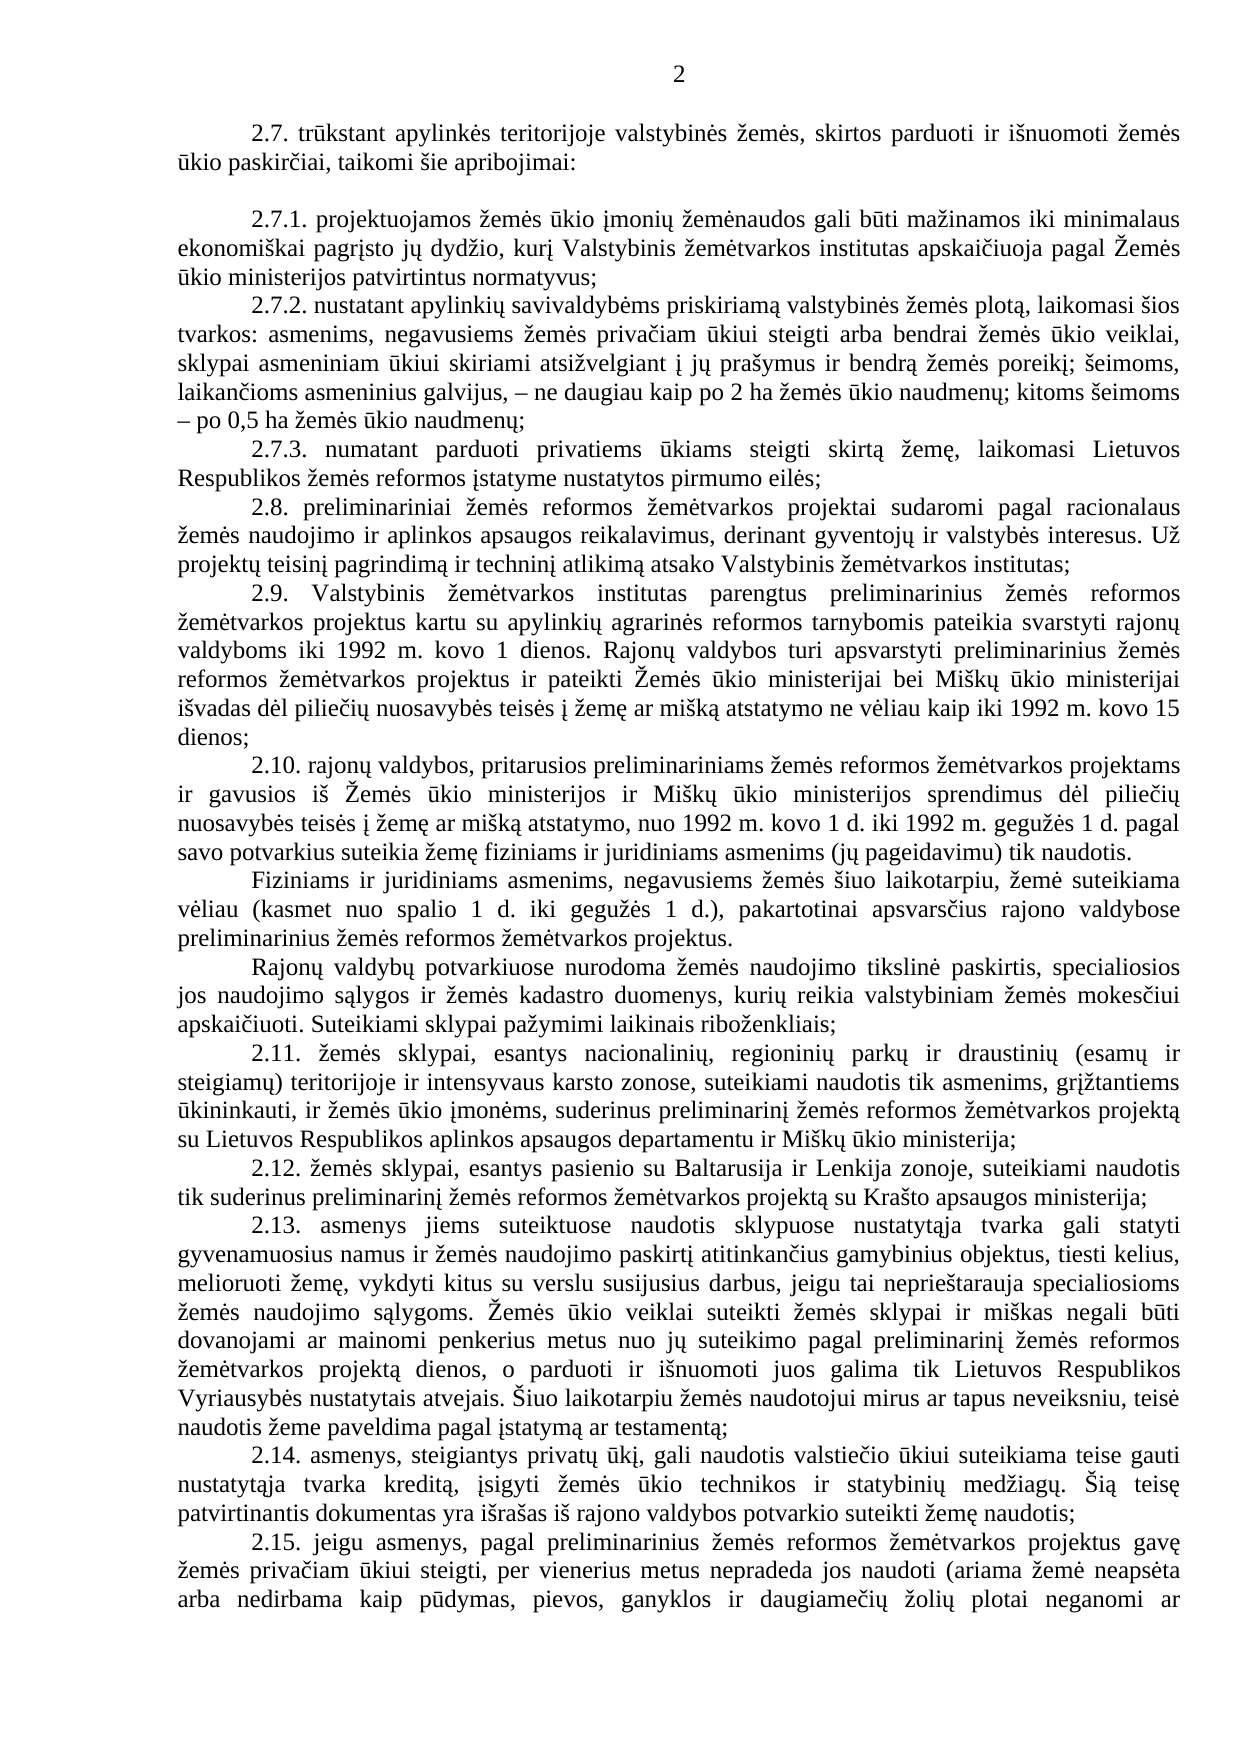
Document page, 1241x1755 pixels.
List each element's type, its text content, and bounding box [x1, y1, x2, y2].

text 2.10. rajonų valdybos, pritarusios preliminariniams žemės reformos žemėtvarkos projektams ir gavusios iš Žemės ūkio ministerijos ir Miškų ūkio ministerijos sprendimus dėl piliečių nuosavybės teisės į žemę ar mišką atstatymo, nuo 1992 m. kovo 1 d. iki 1992 m. gegužės 1 d. pagal savo potvarkius suteikia žemę fiziniams ir juridiniams asmenims (jų pageidavimu) tik naudotis. [177, 751, 1181, 866]
text Fiziniams ir juridiniams asmenims, negavusiems žemės šiuo laikotarpiu, žemė suteikiama vėliau (kasmet nuo spalio 1 d. iki gegužės 1 d.), pakartotinai apsvarsčius rajono valdybose preliminarinius žemės reformos žemėtvarkos projektus. [177, 866, 1181, 952]
text 2.14. asmenys, steigiantys privatų ūkį, gali naudotis valstiečio ūkiui suteikiama teise gauti nustatytąja tvarka kreditą, įsigyti žemės ūkio technikos ir statybinių medžiagų. Šią teisę patvirtinantis dokumentas yra išrašas iš rajono valdybos potvarkio suteikti žemę naudotis; [177, 1441, 1181, 1527]
text 2.7. trūkstant apylinkės teritorijoje valstybinės žemės, skirtos parduoti ir išnuomoti žemės ūkio paskirčiai, taikomi šie apribojimai: [177, 118, 1181, 176]
text 2.11. žemės sklypai, esantys nacionalinių, regioninių parkų ir draustinių (esamų ir steigiamų) teritorijoje ir intensyvaus karsto zonose, suteikiami naudotis tik asmenims, grįžtantiems ūkininkauti, ir žemės ūkio įmonėms, suderinus preliminarinį žemės reformos žemėtvarkos projektą su Lietuvos Respublikos aplinkos apsaugos departamentu ir Miškų ūkio ministerija; [177, 1038, 1181, 1153]
text 2.8. preliminariniai žemės reformos žemėtvarkos projektai sudaromi pagal racionalaus žemės naudojimo ir aplinkos apsaugos reikalavimus, derinant gyventojų ir valstybės interesus. Už projektų teisinį pagrindimą ir techninį atlikimą atsako Valstybinis žemėtvarkos institutas; [177, 492, 1181, 578]
text 2.12. žemės sklypai, esantys pasienio su Baltarusija ir Lenkija zonoje, suteikiami naudotis tik suderinus preliminarinį žemės reformos žemėtvarkos projektą su Krašto apsaugos ministerija; [177, 1153, 1181, 1211]
text 2.7.1. projektuojamos žemės ūkio įmonių žemėnaudos gali būti mažinamos iki minimalaus ekonomiškai pagrįsto jų dydžio, kurį Valstybinis žemėtvarkos institutas apskaičiuoja pagal Žemės ūkio ministerijos patvirtintus normatyvus; [177, 204, 1181, 291]
text 2.13. asmenys jiems suteiktuose naudotis sklypuose nustatytąja tvarka gali statyti gyvenamuosius namus ir žemės naudojimo paskirtį atitinkančius gamybinius objektus, tiesti kelius, melioruoti žemę, vykdyti kitus su verslu susijusius darbus, jeigu tai neprieštarauja specialiosioms žemės naudojimo sąlygoms. Žemės ūkio veiklai suteikti žemės sklypai ir miškas negali būti dovanojami ar mainomi penkerius metus nuo jų suteikimo pagal preliminarinį žemės reformos žemėtvarkos projektą dienos, o parduoti ir išnuomoti juos galima tik Lietuvos Respublikos Vyriausybės nustatytais atvejais. Šiuo laikotarpiu žemės naudotojui mirus ar tapus neveiksniu, teisė naudotis žeme paveldima pagal įstatymą ar testamentą; [177, 1211, 1181, 1441]
text 2.7.2. nustatant apylinkių savivaldybėms priskiriamą valstybinės žemės plotą, laikomasi šios tvarkos: asmenims, negavusiems žemės privačiam ūkiui steigti arba bendrai žemės ūkio veiklai, sklypai asmeniniam ūkiui skiriami atsižvelgiant į jų prašymus ir bendrą žemės poreikį; šeimoms, laikančioms asmeninius galvijus, – ne daugiau kaip po 2 ha žemės ūkio naudmenų; kitoms šeimoms – po 0,5 ha žemės ūkio naudmenų; [177, 291, 1181, 434]
text Rajonų valdybų potvarkiuose nurodoma žemės naudojimo tikslinė paskirtis, specialiosios jos naudojimo sąlygos ir žemės kadastro duomenys, kurių reikia valstybiniam žemės mokesčiui apskaičiuoti. Suteikiami sklypai pažymimi laikinais riboženkliais; [177, 952, 1181, 1038]
text 2.15. jeigu asmenys, pagal preliminarinius žemės reformos žemėtvarkos projektus gavę žemės privačiam ūkiui steigti, per vienerius metus nepradeda jos naudoti (ariama žemė neapsėta arba nedirbama kaip pūdymas, pievos, ganyklos ir daugiamečių žolių plotai neganomi ar [177, 1527, 1181, 1613]
text 2.9. Valstybinis žemėtvarkos institutas parengtus preliminarinius žemės reformos žemėtvarkos projektus kartu su apylinkių agrarinės reformos tarnybomis pateikia svarstyti rajonų valdyboms iki 1992 m. kovo 1 dienos. Rajonų valdybos turi apsvarstyti preliminarinius žemės reformos žemėtvarkos projektus ir pateikti Žemės ūkio ministerijai bei Miškų ūkio ministerijai išvadas dėl piliečių nuosavybės teisės į žemę ar mišką atstatymo ne vėliau kaip iki 1992 m. kovo 15 dienos; [177, 578, 1181, 751]
text 2.7.3. numatant parduoti privatiems ūkiams steigti skirtą žemę, laikomasi Lietuvos Respublikos žemės reformos įstatyme nustatytos pirmumo eilės; [177, 434, 1181, 492]
